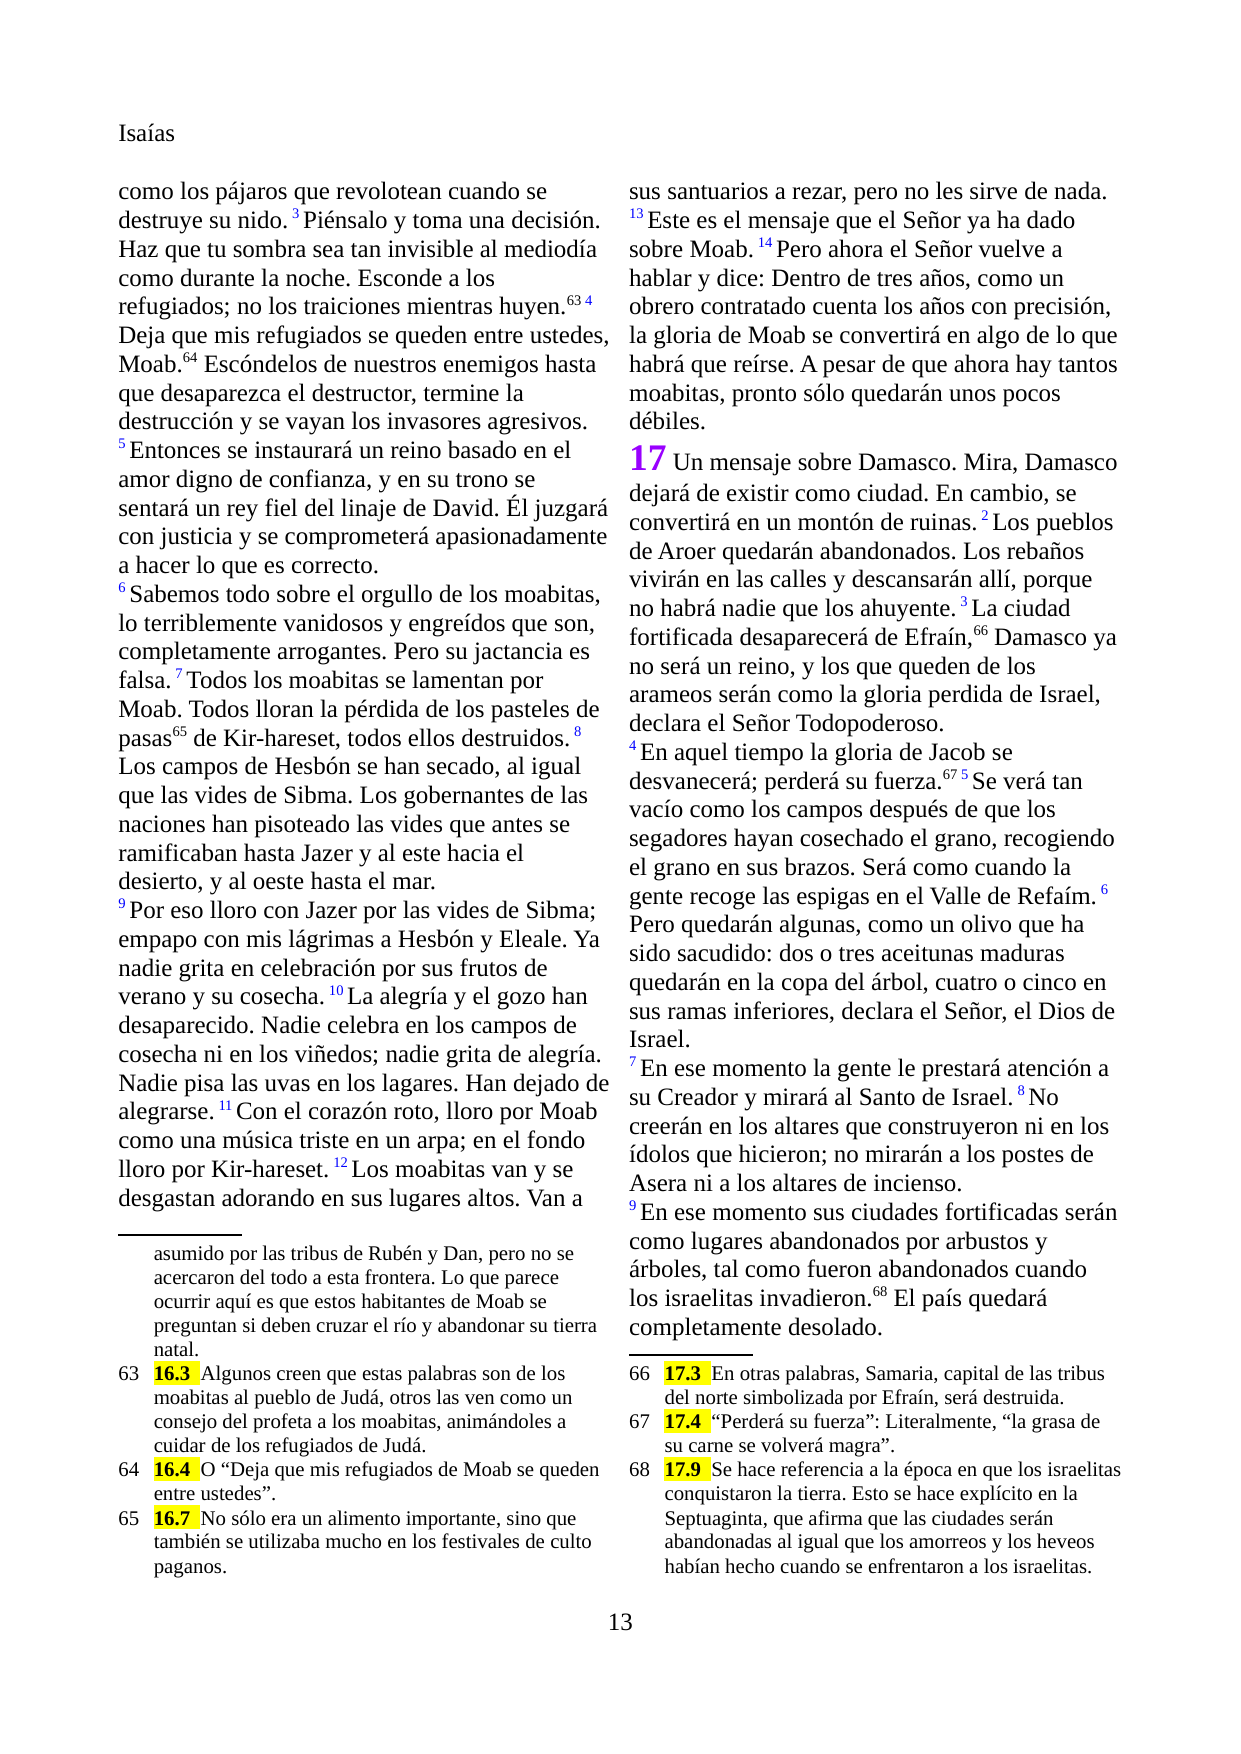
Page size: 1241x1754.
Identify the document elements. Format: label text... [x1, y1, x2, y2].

text 9 Por eso lloro con Jazer por las vides de Sibma; empapo con mis lágrimas a Hesbón y Eleale. Ya nadie grita en celebración por sus frutos de verano y su cosecha. 10 La alegría y el gozo han desaparecido. Nadie celebra en los campos de cosecha ni en los viñedos; nadie grita de alegría. Nadie pisa las uvas en los lagares. Han dejado de alegrarse. 11 Con el corazón roto, lloro por Moab como una música triste en un arpa; en el fondo lloro por Kir-hareset. 12 Los moabitas van y se desgastan adorando en sus lugares altos. Van a [118, 895, 611, 1211]
text 7 En ese momento la gente le prestará atención a su Creador y mirará al Santo de Israel. 8 No creerán en los altares que construyeron ni en los ídolos que hicieron; no mirarán a los postes de Asera ni a los altares de incienso. [629, 1053, 1122, 1197]
text 13 Este es el mensaje que el Señor ya ha dado sobre Moab. 14 Pero ahora el Señor vuelve a hablar y dice: Dentro de tres años, como un obrero contratado cuenta los años con precisión, la gloria de Moab se convertirá en algo de lo que habrá que reírse. A pesar de que ahora hay tantos moabitas, pronto sólo quedarán unos pocos débiles. [629, 205, 1122, 435]
text sus santuarios a rezar, pero no les sirve de nada. [629, 176, 1122, 205]
text 5 Entonces se instaurará un reino basado en el amor digno de confianza, y en su trono se sentará un rey fiel del linaje de David. Él juzgará con justicia y se comprometerá apasionadamente a hacer lo que es correcto. [118, 435, 611, 579]
text 17.3 En otras palabras, Samaria, capital de las tribus del norte simbolizada por Efraín, será destruida. [629, 1361, 1122, 1409]
text 9 En ese momento sus ciudades fortificadas serán como lugares abandonados por arbustos y árboles, tal como fueron abandonados cuando los israelitas invadieron. El país quedará completamente desolado. [629, 1197, 1122, 1341]
text 16 Envíen corderos como tributo al gobernante de la tierra, desde Sela a lo largo del desierto, hasta la montaña de la hija de Sion. 2 Las mujeres moabitas en los vados del Arnón son como los pájaros que revolotean cuando se destruye su nido. 3 Piénsalo y toma una decisión. Haz que tu sombra sea tan invisible al mediodía como durante la noche. Esconde a los refugiados; no los traiciones mientras huyen. 4 Deja que mis refugiados se queden entre ustedes, Moab. Escóndelos de nuestros enemigos hasta que desaparezca el destructor, termine la destrucción y se vayan los invasores agresivos. [118, 176, 611, 435]
text 17.9 Se hace referencia a la época en que los israelitas conquistaron la tierra. Esto se hace explícito en la Septuaginta, que afirma que las ciudades serán abandonadas al igual que los amorreos y los heveos habían hecho cuando se enfrentaron a los israelitas. [629, 1457, 1122, 1578]
text asumido por las tribus de Rubén y Dan, pero no se acercaron del todo a esta frontera. Lo que parece ocurrir aquí es que estos habitantes de Moab se preguntan si deben cruzar el río y abandonar su tierra natal. [118, 1241, 611, 1361]
text 6 Sabemos todo sobre el orgullo de los moabitas, lo terriblemente vanidosos y engreídos que son, completamente arrogantes. Pero su jactancia es falsa. 7 Todos los moabitas se lamentan por Moab. Todos lloran la pérdida de los pasteles de pasas de Kir-hareset, todos ellos destruidos. 8 Los campos de Hesbón se han secado, al igual que las vides de Sibma. Los gobernantes de las naciones han pisoteado las vides que antes se ramificaban hasta Jazer y al este hacia el desierto, y al oeste hasta el mar. [118, 579, 611, 895]
text 16.7 No sólo era un alimento importante, sino que también se utilizaba mucho en los festivales de culto paganos. [118, 1505, 611, 1578]
text 16.4 O “Deja que mis refugiados de Moab se queden entre ustedes”. [118, 1457, 611, 1505]
text 17 Un mensaje sobre Damasco. Mira, Damasco dejará de existir como ciudad. En cambio, se convertirá en un montón de ruinas. 2 Los pueblos de Aroer quedarán abandonados. Los rebaños vivirán en las calles y descansarán allí, porque no habrá nadie que los ahuyente. 3 La ciudad fortificada desaparecerá de Efraín, Damasco ya no será un reino, y los que queden de los arameos serán como la gloria perdida de Israel, declara el Señor Todopoderoso. [629, 435, 1122, 737]
text 17.4 “Perderá su fuerza”: Literalmente, “la grasa de su carne se volverá magra”. [629, 1409, 1122, 1457]
text 4 En aquel tiempo la gloria de Jacob se desvanecerá; perderá su fuerza. 5 Se verá tan vacío como los campos después de que los segadores hayan cosechado el grano, recogiendo el grano en sus brazos. Será como cuando la gente recoge las espigas en el Valle de Refaím. 6 Pero quedarán algunas, como un olivo que ha sido sacudido: dos o tres aceitunas maduras quedarán en la copa del árbol, cuatro o cinco en sus ramas inferiores, declara el Señor, el Dios de Israel. [629, 737, 1122, 1053]
text 16.3 Algunos creen que estas palabras son de los moabitas al pueblo de Judá, otros las ven como un consejo del profeta a los moabitas, animándoles a cuidar de los refugiados de Judá. [118, 1361, 611, 1457]
